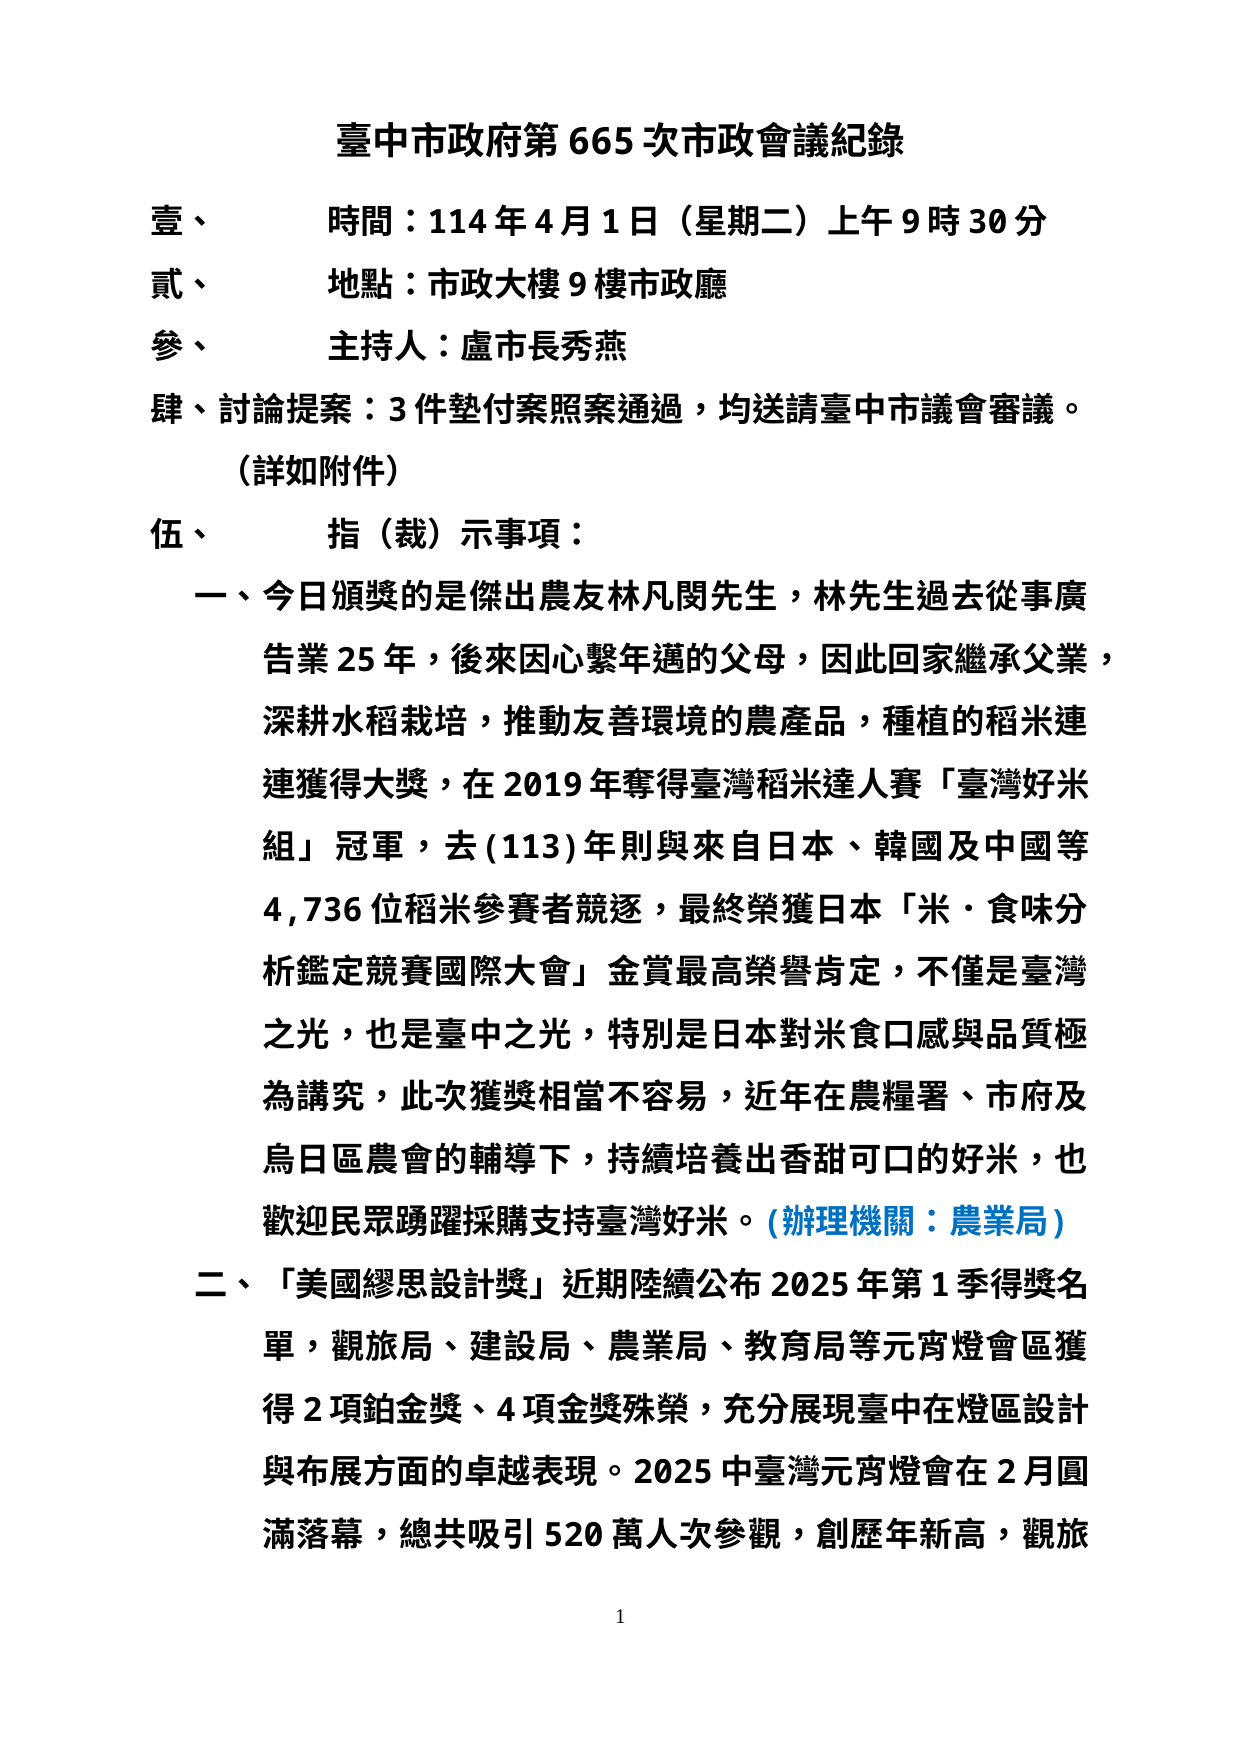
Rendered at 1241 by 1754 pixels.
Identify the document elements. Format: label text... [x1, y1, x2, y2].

list 主持人：盧市長秀燕 [150, 302, 1090, 365]
list 今日頒獎的是傑出農友林凡閔先生，林先生過去從事廣告業25年，後來因心繫年邁的父母，因此回家繼承父業，深耕水稻栽培，推動友善環境的農產品，種植的稻米連連獲得大獎，在2019年奪得臺灣稻米達人賽「臺灣好米組」冠軍，去(113)年則與來自日本、韓國及中國等4,736位稻米參賽者競逐，最終榮獲日本「米．食味分析鑑定競賽國際大會」金賞最高榮譽肯定，不僅是臺灣之光，也是臺中之光，特別是日本對米食口感與品質極為講究，此次獲獎相當不容易，近年在農糧署、市府及烏日區農會的輔導下，持續培養出香甜可口的好米，也歡迎民眾踴躍採購支持臺灣好米。(辦理機關：農業局) [194, 552, 1090, 1240]
text 臺中市政府第665次市政會議紀錄 [150, 96, 1090, 159]
list 討論提案：3件墊付案照案通過，均送請臺中市議會審議。（詳如附件） [150, 365, 1090, 490]
list 「美國繆思設計獎」近期陸續公布2025年第1季得獎名單，觀旅局、建設局、農業局、教育局等元宵燈會區獲得2項鉑金獎、4項金獎殊榮，充分展現臺中在燈區設計與布展方面的卓越表現。2025中臺灣元宵燈會在2月圓滿落幕，總共吸引520萬人次參觀，創歷年新高，觀旅 [194, 1240, 1090, 1552]
list 地點：市政大樓9樓市政廳 [150, 240, 1090, 302]
list 時間：114年4月1日（星期二）上午9時30分 [150, 177, 1090, 240]
list 指（裁）示事項： [150, 490, 1090, 552]
